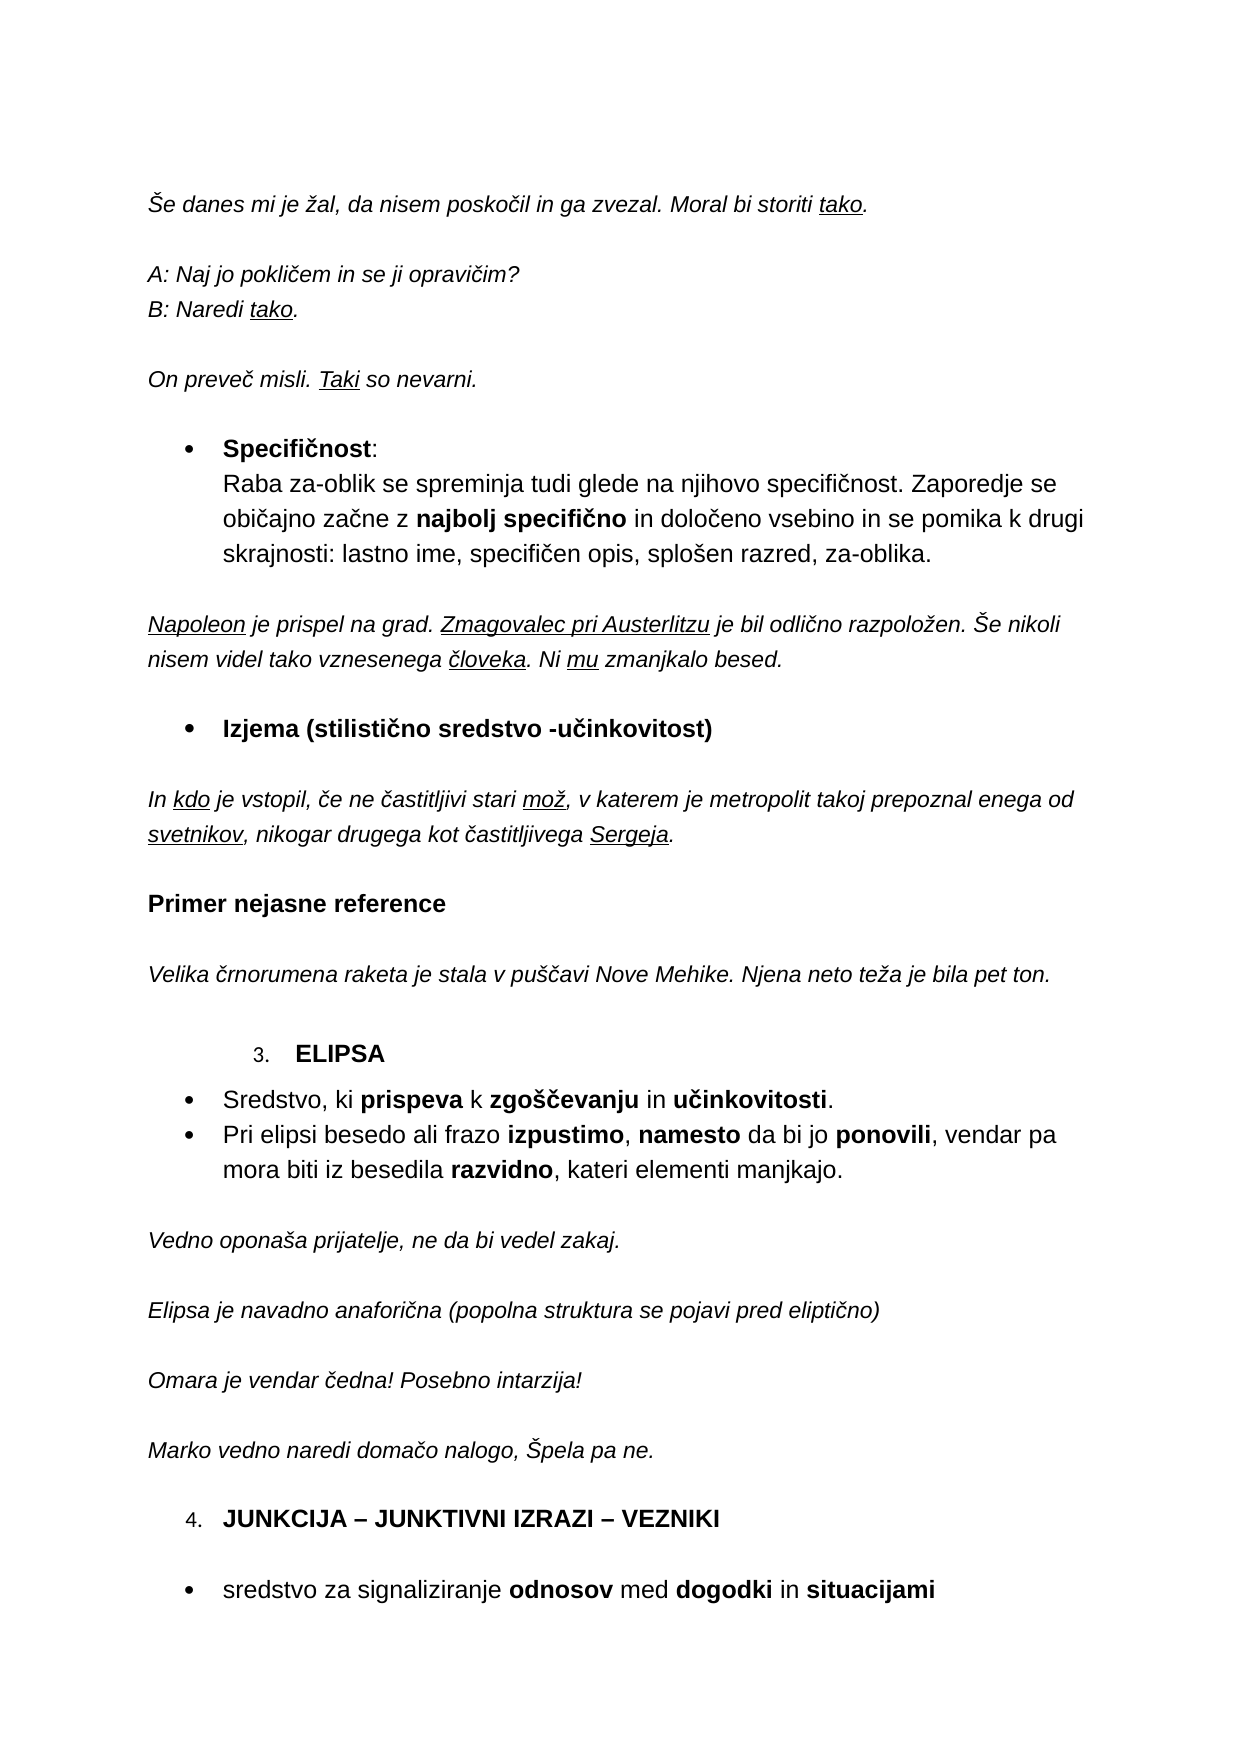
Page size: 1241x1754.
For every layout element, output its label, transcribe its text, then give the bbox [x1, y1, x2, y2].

text Marko vedno naredi domačo nalogo, Špela pa ne. [148, 1428, 1093, 1463]
list sredstvo za signaliziranje odnosov med dogodki in situacijami [185, 1568, 1093, 1603]
text A: Naj jo pokličem in se ji opravičim? [148, 253, 1093, 288]
text Omara je vendar čedna! Posebno intarzija! [148, 1358, 1093, 1393]
list ELIPSA [252, 1033, 1093, 1068]
text Velika črnorumena raketa je stala v puščavi Nove Mehike. Njena neto teža je bila pet ton. [148, 953, 1093, 988]
text Elipsa je navadno anaforična (popolna struktura se pojavi pred eliptično) [148, 1288, 1093, 1323]
text Primer nejasne reference [148, 883, 1093, 918]
list JUNKCIJA – JUNKTIVNI IZRAZI – VEZNIKI [185, 1498, 1093, 1533]
text B: Naredi tako. [148, 288, 1093, 323]
text Napoleon je prispel na grad. Zmagovalec pri Austerlitzu je bil odlično razpoložen. Še nikoli nisem videl tako vznesenega človeka. Ni mu zmanjkalo besed. [148, 603, 1093, 673]
list Pri elipsi besedo ali frazo izpustimo, namesto da bi jo ponovili, vendar pa mora biti iz besedila razvidno, kateri elementi manjkajo. [185, 1113, 1093, 1183]
list Izjema (stilistično sredstvo -učinkovitost) [185, 708, 1093, 743]
list Sredstvo, ki prispeva k zgoščevanju in učinkovitosti. [185, 1078, 1093, 1113]
text On preveč misli. Taki so nevarni. [148, 358, 1093, 393]
list Specifičnost: [185, 428, 1093, 463]
text Še danes mi je žal, da nisem poskočil in ga zvezal. Moral bi storiti tako. [148, 183, 1093, 218]
text In kdo je vstopil, če ne častitljivi stari mož, v katerem je metropolit takoj prepoznal enega od svetnikov, nikogar drugega kot častitljivega Sergeja. [148, 778, 1093, 848]
text Raba za-oblik se spreminja tudi glede na njihovo specifičnost. Zaporedje se običajno začne z najbolj specifično in določeno vsebino in se pomika k drugi skrajnosti: lastno ime, specifičen opis, splošen razred, za-oblika. [223, 463, 1093, 568]
text Vedno oponaša prijatelje, ne da bi vedel zakaj. [148, 1218, 1093, 1253]
